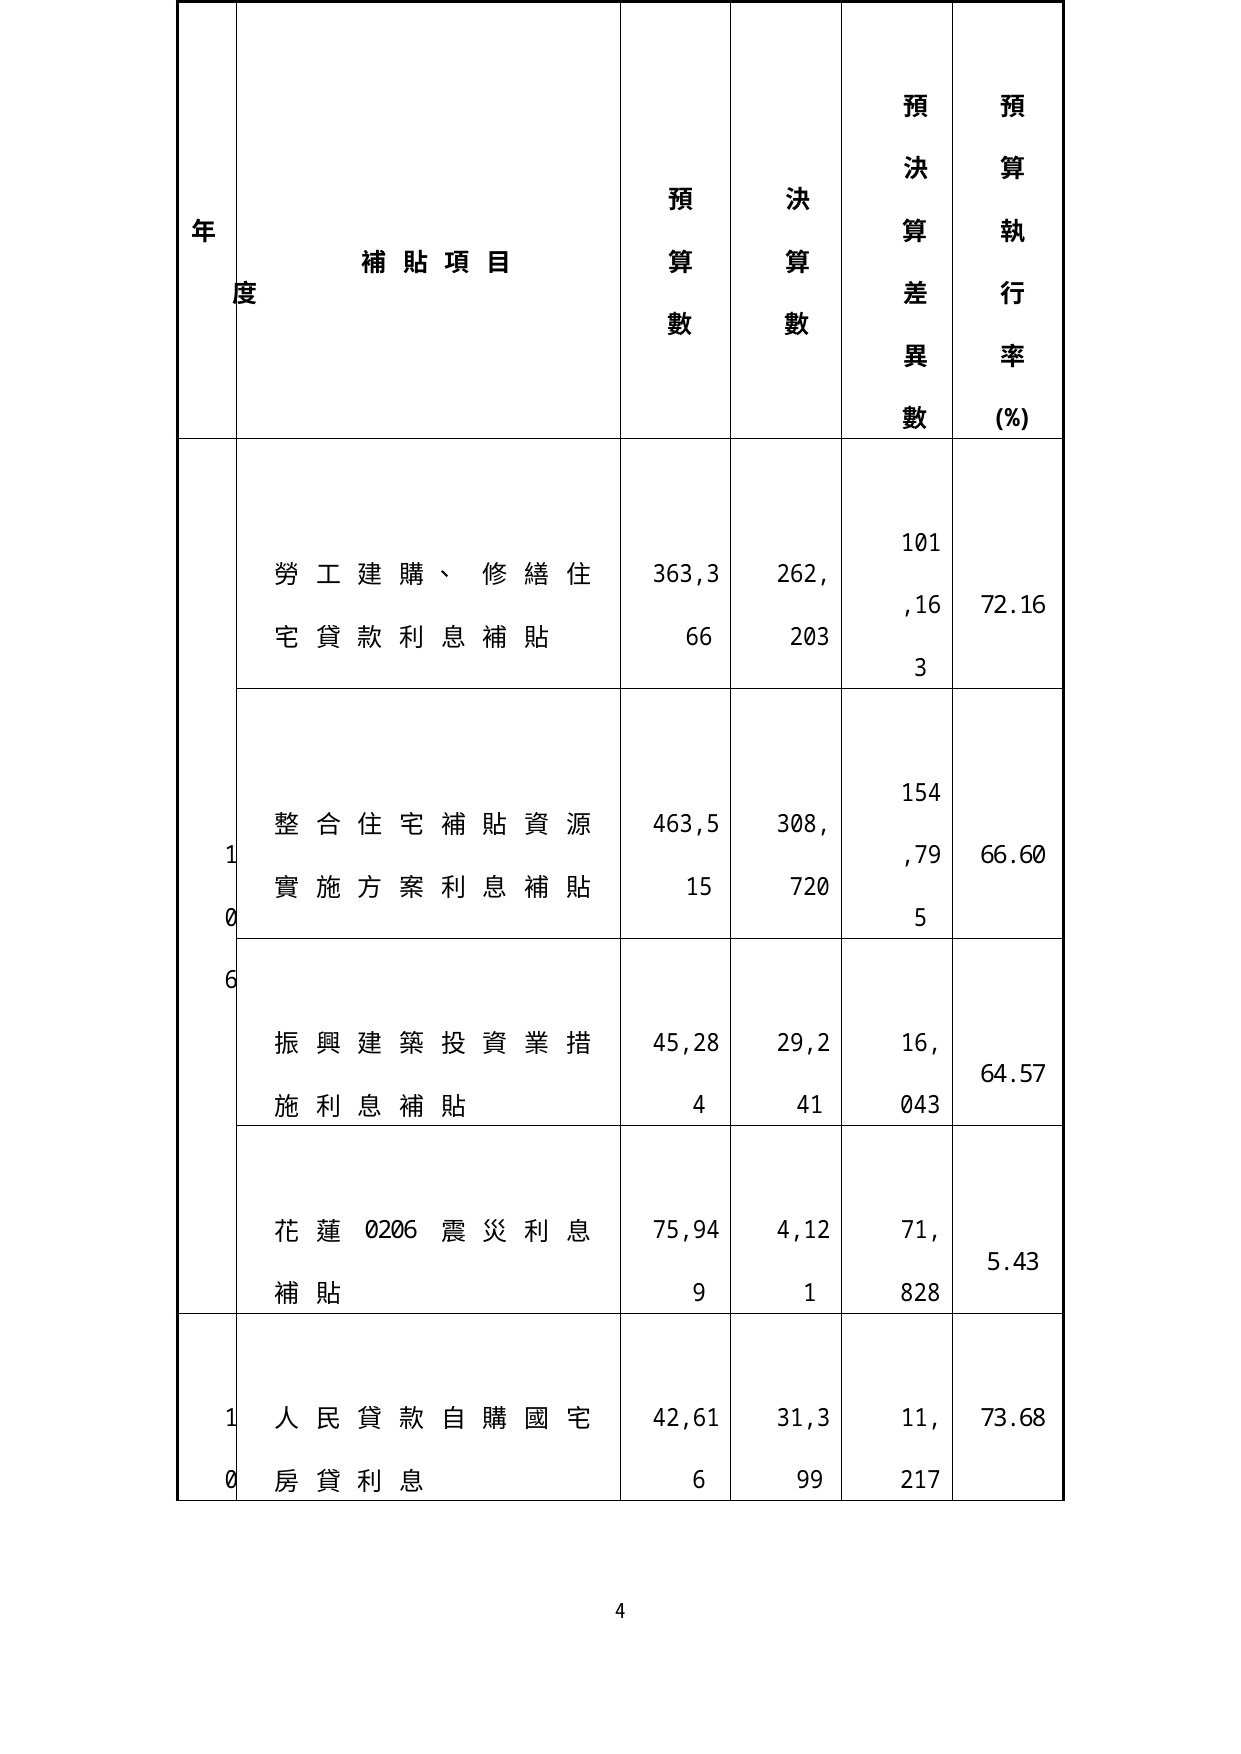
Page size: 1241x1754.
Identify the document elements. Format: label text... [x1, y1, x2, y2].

table_cell 整合住宅補貼資源實施方案利息補貼 [237, 689, 620, 937]
table_cell 5.43 [953, 1126, 1062, 1312]
table_cell 75,949 [621, 1126, 730, 1312]
table_header 預算執行率(%) [953, 3, 1062, 437]
table_cell 64.57 [953, 939, 1062, 1125]
table_header 預算數 [621, 3, 730, 437]
table_header 年度 [179, 3, 236, 437]
table_cell 66.60 [953, 689, 1062, 937]
table_header 補貼項目 [237, 3, 620, 437]
table_cell 16,043 [842, 939, 952, 1125]
table_cell 10 [179, 1314, 236, 1500]
table_cell 42,616 [621, 1314, 730, 1500]
table_cell 106 [179, 439, 236, 1312]
table_cell 72.16 [953, 439, 1062, 687]
table_cell 勞工建購、修繕住宅貸款利息補貼 [237, 439, 620, 687]
table_cell 45,284 [621, 939, 730, 1125]
table_cell 人民貸款自購國宅房貸利息 [237, 1314, 620, 1500]
table_header 預決算 差異數 [842, 3, 952, 437]
table_cell 101,163 [842, 439, 952, 687]
table_cell 11,217 [842, 1314, 952, 1500]
table_cell 4,121 [731, 1126, 841, 1312]
table_cell 262,203 [731, 439, 841, 687]
table_cell 463,515 [621, 689, 730, 937]
table_cell 29,241 [731, 939, 841, 1125]
table_cell 154,795 [842, 689, 952, 937]
table_cell 花蓮0206震災利息補貼 [237, 1126, 620, 1312]
table_cell 31,399 [731, 1314, 841, 1500]
table_cell 363,366 [621, 439, 730, 687]
table_cell 71,828 [842, 1126, 952, 1312]
table_header 決算數 [731, 3, 841, 437]
table_cell 73.68 [953, 1314, 1062, 1500]
table_cell 308,720 [731, 689, 841, 937]
table_cell 振興建築投資業措施利息補貼 [237, 939, 620, 1125]
